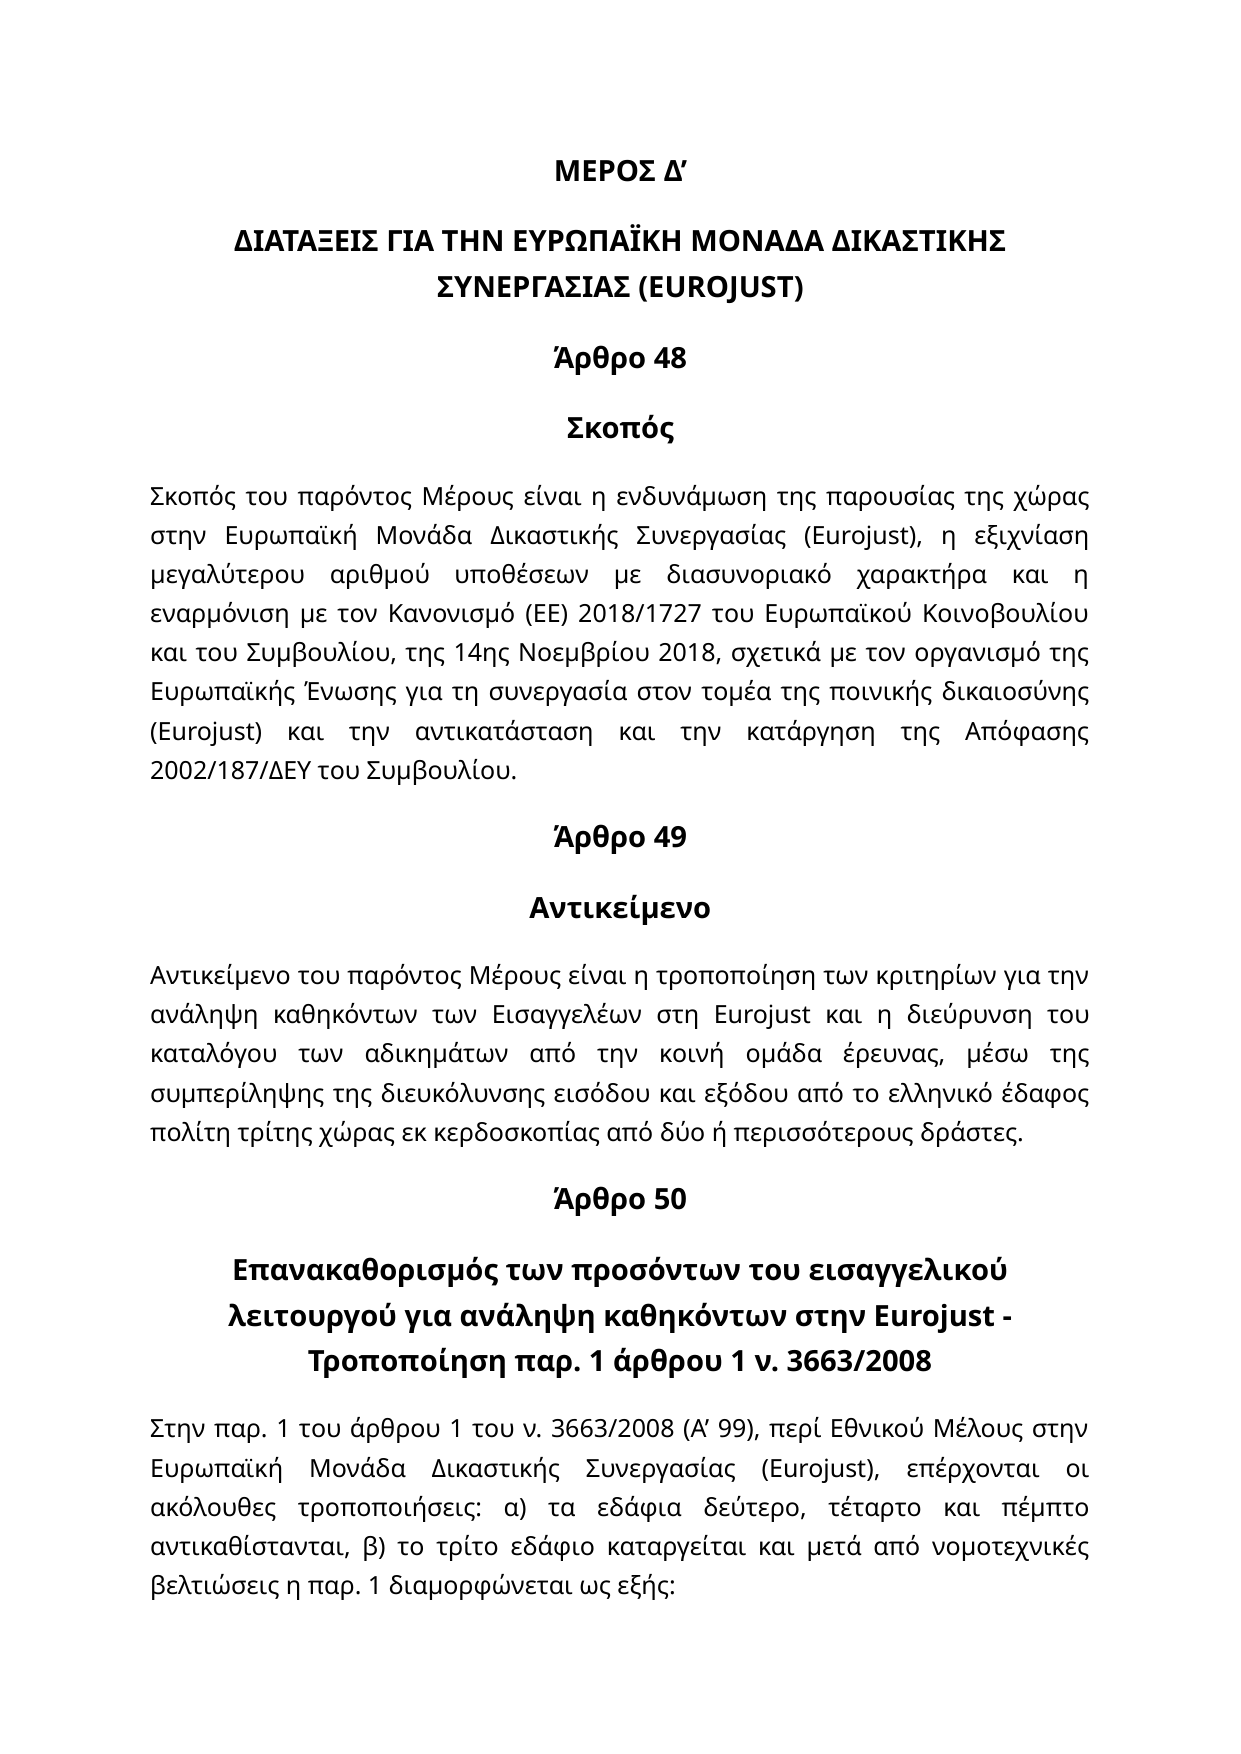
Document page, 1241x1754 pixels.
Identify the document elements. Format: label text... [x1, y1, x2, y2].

subtitle ΜΕΡΟΣ Δ’ [150, 150, 1090, 190]
subtitle Άρθρο 50 [150, 1178, 1090, 1218]
subtitle Επανακαθορισμός των προσόντων του εισαγγελικού λειτουργού για ανάληψη καθηκόντων στην Eurojust - Τροποποίηση παρ. 1 άρθρου 1 ν. 3663/2008 [150, 1249, 1090, 1380]
subtitle Σκοπός [150, 407, 1090, 447]
text Αντικείμενο του παρόντος Μέρους είναι η τροποποίηση των κριτηρίων για την ανάληψη καθηκόντων των Εισαγγελέων στη Eurojust και η διεύρυνση του καταλόγου των αδικημάτων από την κοινή ομάδα έρευνας, μέσω της συμπερίληψης της διευκόλυνσης εισόδου και εξόδου από το ελληνικό έδαφος πολίτη τρίτης χώρας εκ κερδοσκοπίας από δύο ή περισσότερους δράστες. [150, 958, 1090, 1148]
text Στην παρ. 1 του άρθρου 1 του ν. 3663/2008 (Α’ 99), περί Εθνικού Μέλους στην Ευρωπαϊκή Μονάδα Δικαστικής Συνεργασίας (Eurojust), επέρχονται οι ακόλουθες τροποποιήσεις: α) τα εδάφια δεύτερο, τέταρτο και πέμπτο αντικαθίστανται, β) το τρίτο εδάφιο καταργείται και μετά από νομοτεχνικές βελτιώσεις η παρ. 1 διαμορφώνεται ως εξής: [150, 1411, 1090, 1602]
subtitle Άρθρο 49 [150, 816, 1090, 856]
subtitle ΔΙΑΤΑΞΕΙΣ ΓΙΑ ΤΗΝ ΕΥΡΩΠΑΪΚΗ ΜΟΝΑΔΑ ΔΙΚΑΣΤΙΚΗΣ ΣΥΝΕΡΓΑΣΙΑΣ (EUROJUST) [150, 221, 1090, 306]
text Σκοπός του παρόντος Μέρους είναι η ενδυνάμωση της παρουσίας της χώρας στην Ευρωπαϊκή Μονάδα Δικαστικής Συνεργασίας (Eurojust), η εξιχνίαση μεγαλύτερου αριθμού υποθέσεων με διασυνοριακό χαρακτήρα και η εναρμόνιση με τον Κανονισμό (ΕΕ) 2018/1727 του Ευρωπαϊκού Κοινοβουλίου και του Συμβουλίου, της 14ης Νοεμβρίου 2018, σχετικά με τον οργανισμό της Ευρωπαϊκής Ένωσης για τη συνεργασία στον τομέα της ποινικής δικαιοσύνης (Eurojust) και την αντικατάσταση και την κατάργηση της Απόφασης 2002/187/ΔΕΥ του Συμβουλίου. [150, 478, 1090, 786]
subtitle Άρθρο 48 [150, 337, 1090, 377]
subtitle Αντικείμενο [150, 887, 1090, 927]
